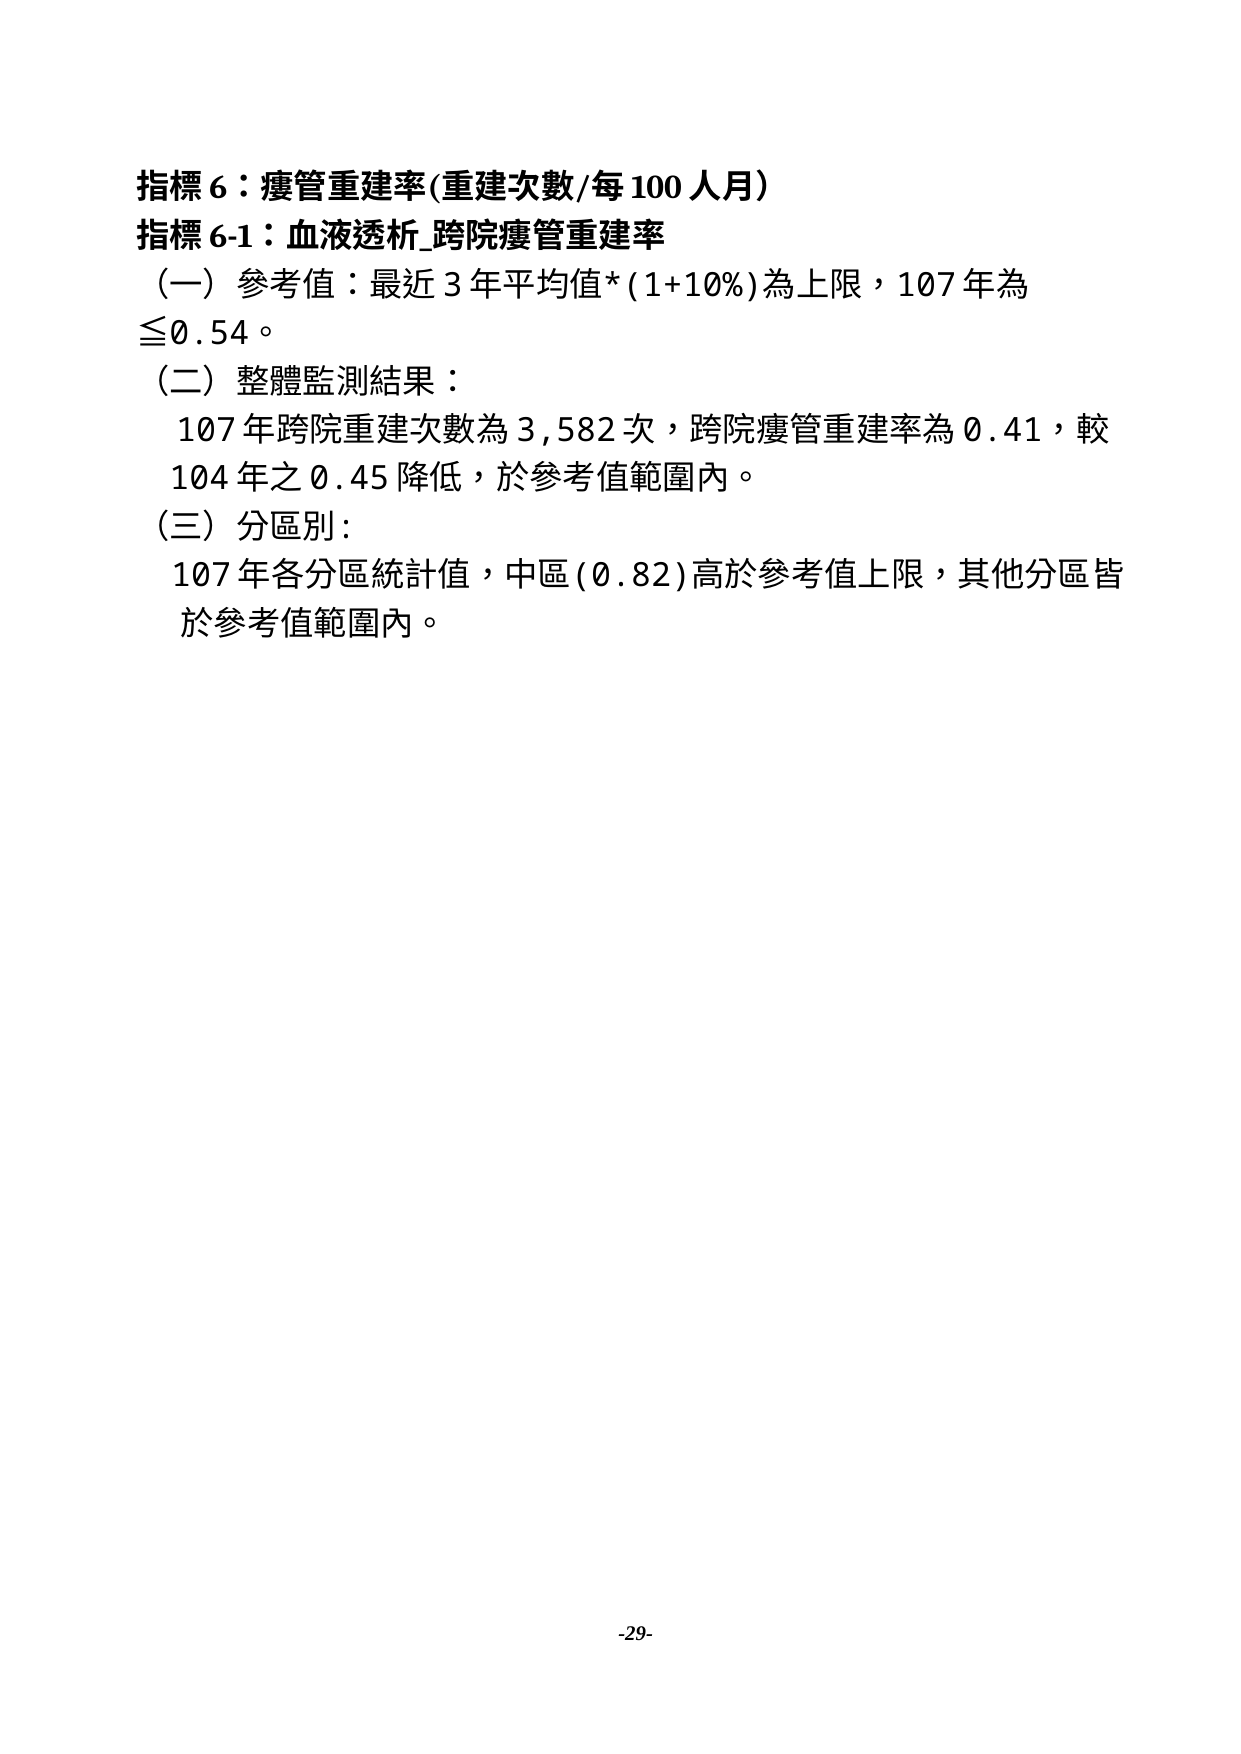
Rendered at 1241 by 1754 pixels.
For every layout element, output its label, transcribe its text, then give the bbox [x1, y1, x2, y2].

text （三）分區別: [136, 499, 1137, 548]
text 107年跨院重建次數為3,582次，跨院瘻管重建率為0.41，較104年之0.45降低，於參考值範圍內。 [136, 403, 1137, 499]
subtitle 指標6：瘻管重建率(重建次數/每100人月） [136, 159, 1137, 208]
subtitle 指標6-1：血液透析_跨院瘻管重建率 [136, 208, 1137, 258]
text 107年各分區統計值，中區(0.82)高於參考值上限，其他分區皆於參考值範圍內。 [171, 548, 1137, 645]
text （二）整體監測結果： [136, 354, 1137, 403]
text （一）參考值：最近3年平均值*(1+10%)為上限，107年為≦0.54。 [136, 258, 1137, 354]
table_header [136, 645, 1125, 680]
